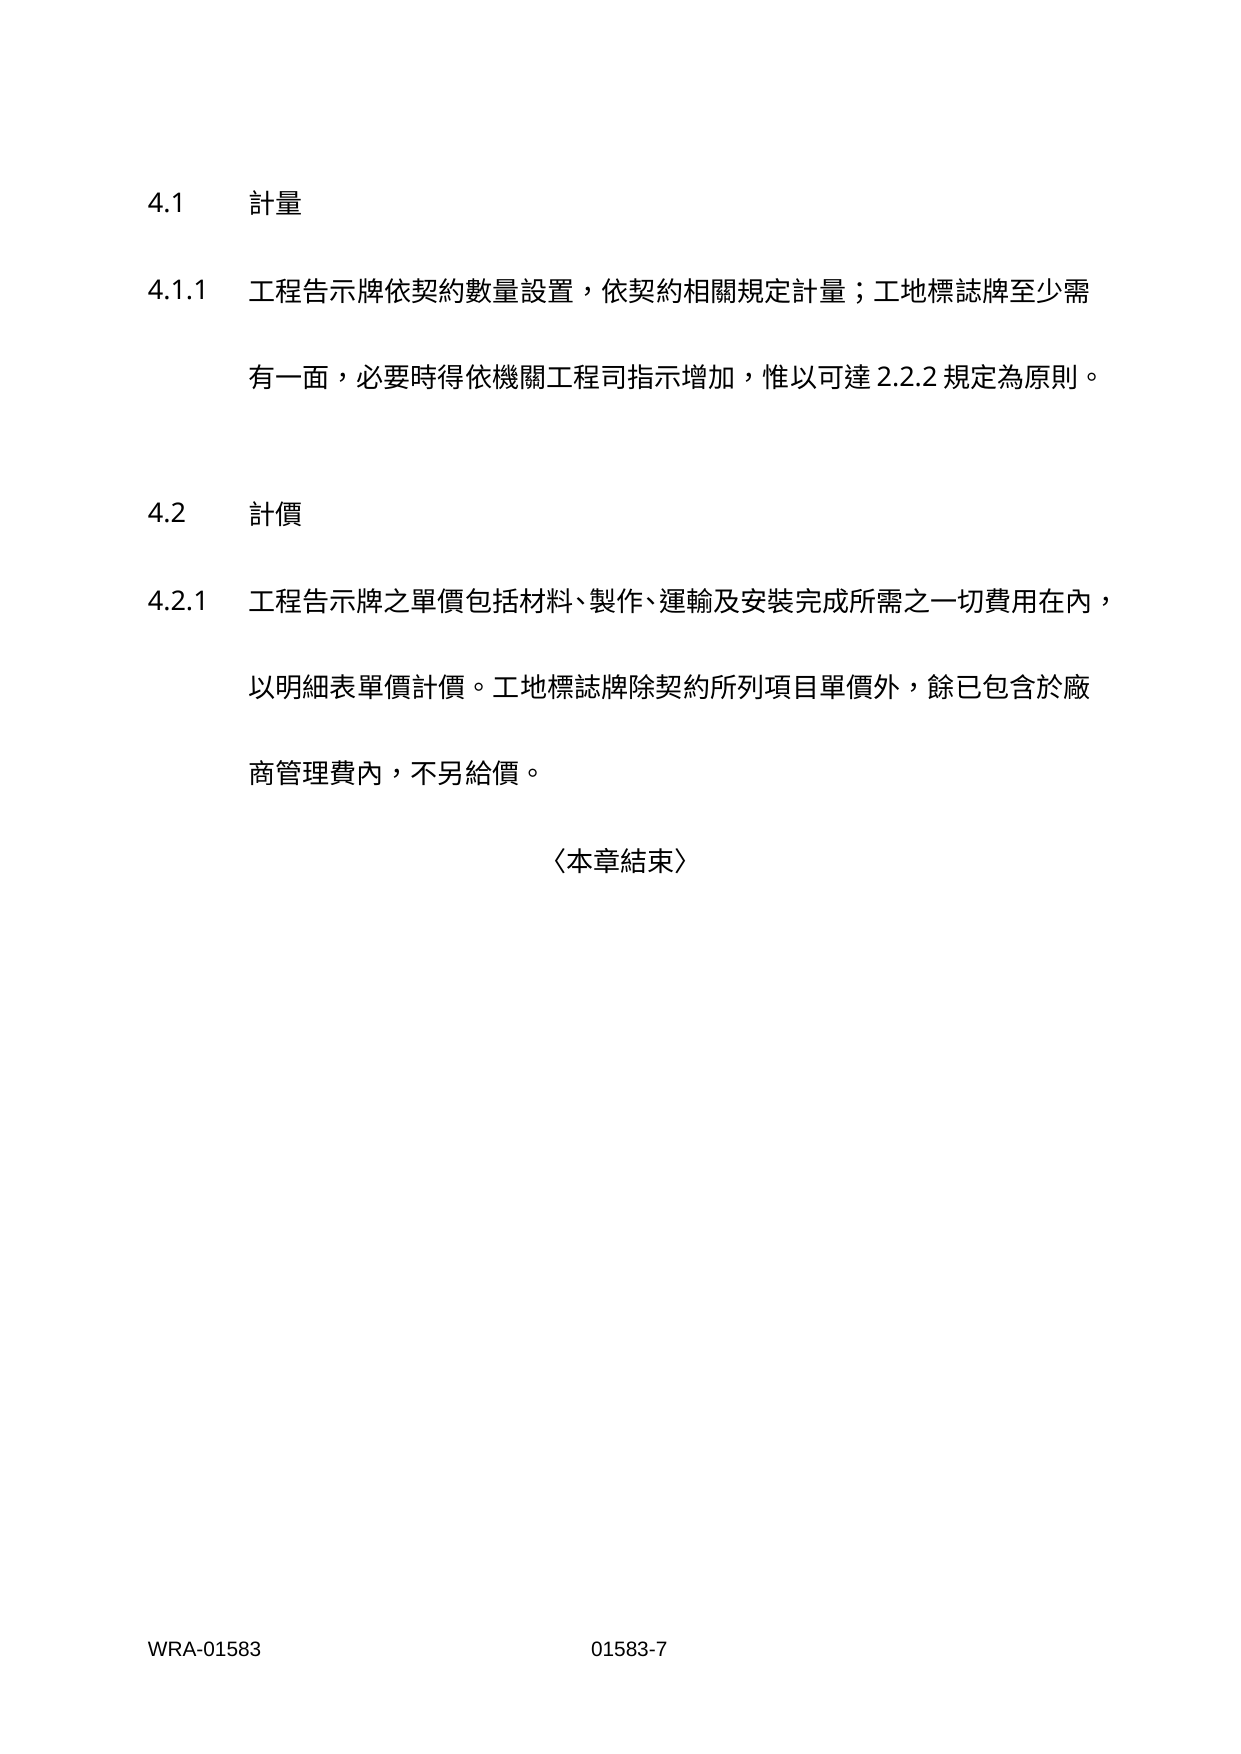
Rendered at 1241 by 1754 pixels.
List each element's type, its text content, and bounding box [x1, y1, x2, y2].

text 4.2 計價 [148, 475, 1092, 550]
text 4.1 計量 [148, 164, 1092, 239]
text 〈本章結束〉 [154, 822, 1087, 897]
text 4.2.1 工程告示牌之單價包括材料、製作、運輸及安裝完成所需之一切費用在內，以明細表單價計價。工地標誌牌除契約所列項目單價外，餘已包含於廠商管理費內，不另給價。 [148, 562, 1092, 809]
text 4.1.1 工程告示牌依契約數量設置，依契約相關規定計量；工地標誌牌至少需有一面，必要時得依機關工程司指示增加，惟以可達2.2.2規定為原則。 [148, 252, 1092, 413]
